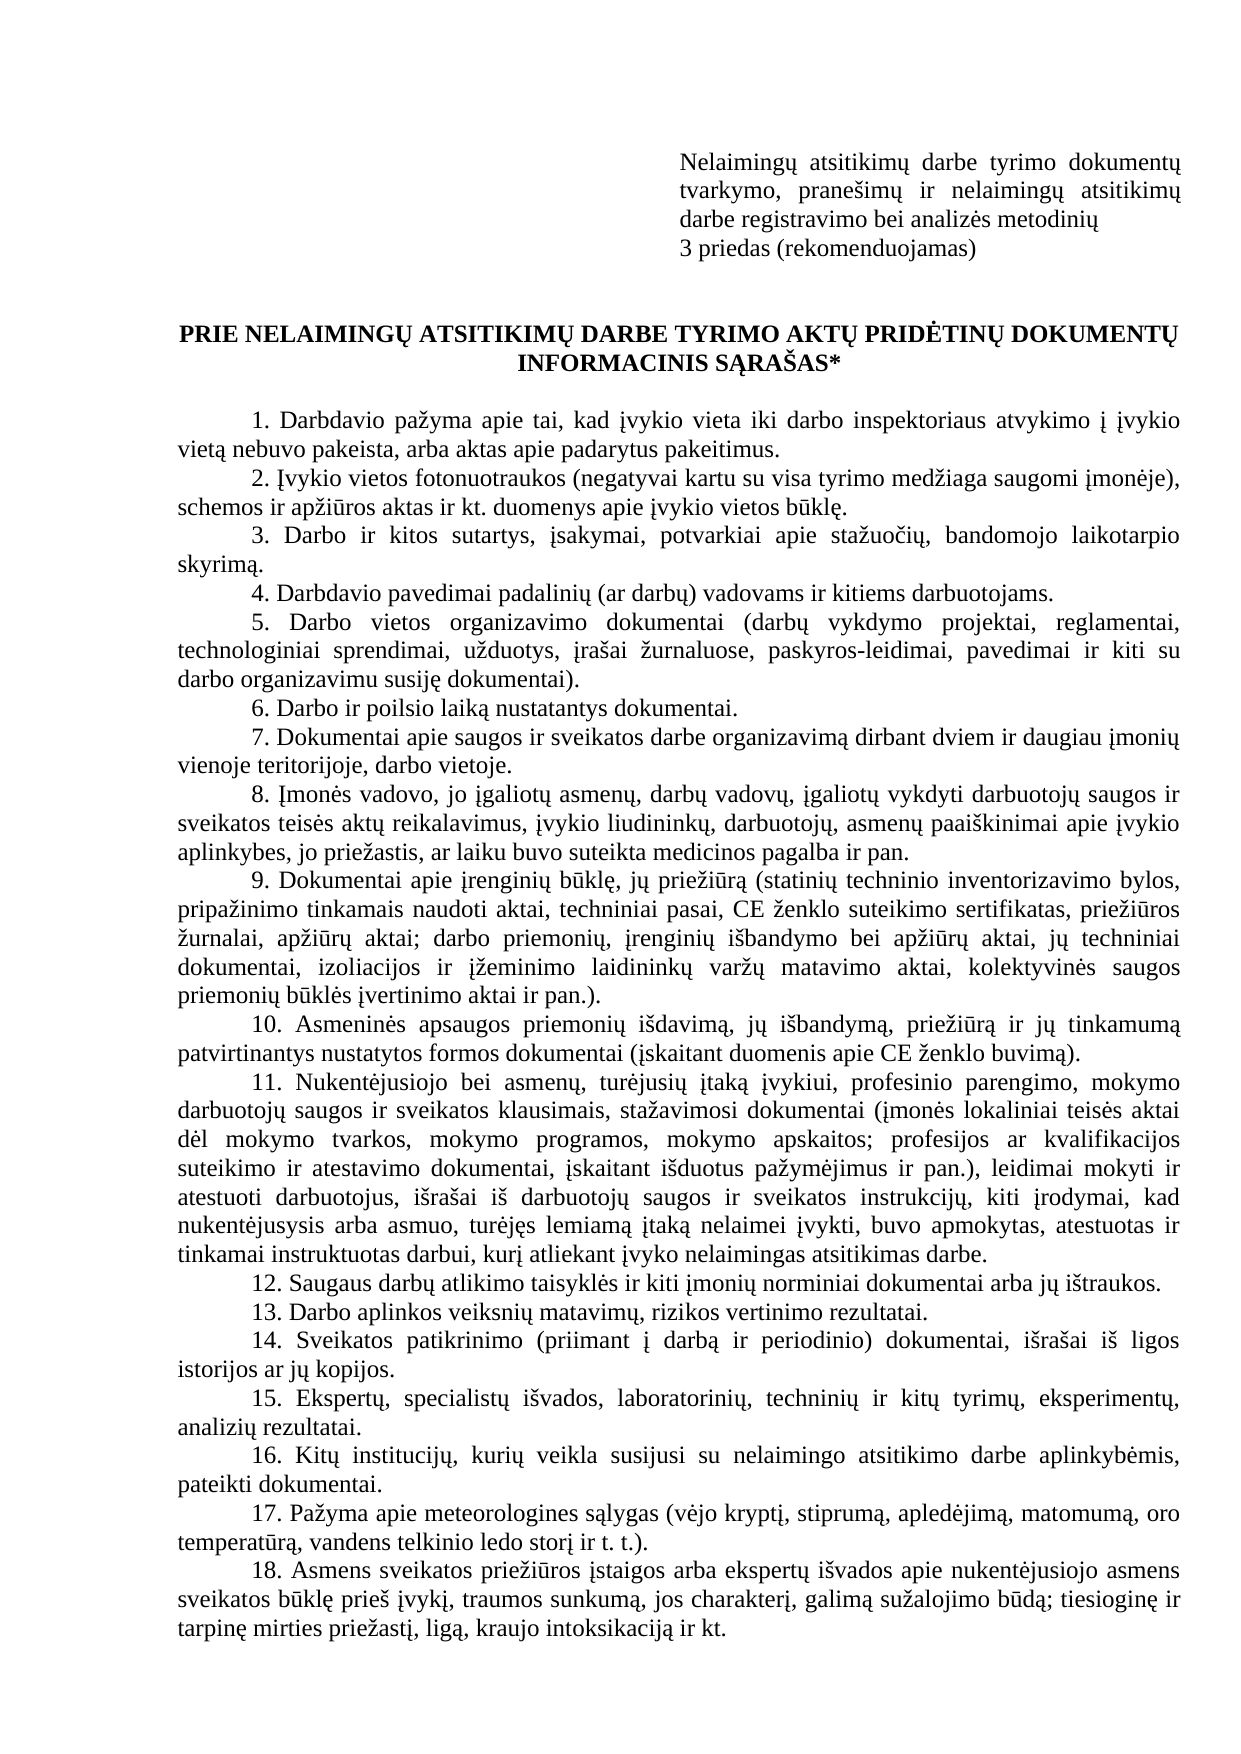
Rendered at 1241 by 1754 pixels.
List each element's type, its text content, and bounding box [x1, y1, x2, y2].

text 14. Sveikatos patikrinimo (priimant į darbą ir periodinio) dokumentai, išrašai iš ligos istorijos ar jų kopijos. [177, 1326, 1181, 1383]
text 2. Įvykio vietos fotonuotraukos (negatyvai kartu su visa tyrimo medžiaga saugomi įmonėje), schemos ir apžiūros aktas ir kt. duomenys apie įvykio vietos būklę. [177, 463, 1181, 521]
text PRIE NELAIMINGŲ ATSITIKIMŲ DARBE TYRIMO AKTŲ PRIDĖTINŲ DOKUMENTŲ INFORMACINIS SĄRAŠAS* [177, 319, 1181, 377]
text 1. Darbdavio pažyma apie tai, kad įvykio vieta iki darbo inspektoriaus atvykimo į įvykio vietą nebuvo pakeista, arba aktas apie padarytus pakeitimus. [177, 406, 1181, 463]
text 18. Asmens sveikatos priežiūros įstaigos arba ekspertų išvados apie nukentėjusiojo asmens sveikatos būklę prieš įvykį, traumos sunkumą, jos charakterį, galimą sužalojimo būdą; tiesioginę ir tarpinę mirties priežastį, ligą, kraujo intoksikaciją ir kt. [177, 1556, 1181, 1642]
text 3 priedas (rekomenduojamas) [679, 233, 1181, 262]
text 17. Pažyma apie meteorologines sąlygas (vėjo kryptį, stiprumą, apledėjimą, matomumą, oro temperatūrą, vandens telkinio ledo storį ir t. t.). [177, 1498, 1181, 1556]
text 4. Darbdavio pavedimai padalinių (ar darbų) vadovams ir kitiems darbuotojams. [177, 578, 1181, 607]
text 7. Dokumentai apie saugos ir sveikatos darbe organizavimą dirbant dviem ir daugiau įmonių vienoje teritorijoje, darbo vietoje. [177, 722, 1181, 779]
text 12. Saugaus darbų atlikimo taisyklės ir kiti įmonių norminiai dokumentai arba jų ištraukos. [177, 1268, 1181, 1297]
text 8. Įmonės vadovo, jo įgaliotų asmenų, darbų vadovų, įgaliotų vykdyti darbuotojų saugos ir sveikatos teisės aktų reikalavimus, įvykio liudininkų, darbuotojų, asmenų paaiškinimai apie įvykio aplinkybes, jo priežastis, ar laiku buvo suteikta medicinos pagalba ir pan. [177, 779, 1181, 866]
text 3. Darbo ir kitos sutartys, įsakymai, potvarkiai apie stažuočių, bandomojo laikotarpio skyrimą. [177, 521, 1181, 578]
text 6. Darbo ir poilsio laiką nustatantys dokumentai. [177, 693, 1181, 722]
text Nelaimingų atsitikimų darbe tyrimo dokumentų tvarkymo, pranešimų ir nelaimingų atsitikimų darbe registravimo bei analizės metodinių [679, 147, 1181, 233]
text 11. Nukentėjusiojo bei asmenų, turėjusių įtaką įvykiui, profesinio parengimo, mokymo darbuotojų saugos ir sveikatos klausimais, stažavimosi dokumentai (įmonės lokaliniai teisės aktai dėl mokymo tvarkos, mokymo programos, mokymo apskaitos; profesijos ar kvalifikacijos suteikimo ir atestavimo dokumentai, įskaitant išduotus pažymėjimus ir pan.), leidimai mokyti ir atestuoti darbuotojus, išrašai iš darbuotojų saugos ir sveikatos instrukcijų, kiti įrodymai, kad nukentėjusysis arba asmuo, turėjęs lemiamą įtaką nelaimei įvykti, buvo apmokytas, atestuotas ir tinkamai instruktuotas darbui, kurį atliekant įvyko nelaimingas atsitikimas darbe. [177, 1067, 1181, 1268]
text 9. Dokumentai apie įrenginių būklę, jų priežiūrą (statinių techninio inventorizavimo bylos, pripažinimo tinkamais naudoti aktai, techniniai pasai, CE ženklo suteikimo sertifikatas, priežiūros žurnalai, apžiūrų aktai; darbo priemonių, įrenginių išbandymo bei apžiūrų aktai, jų techniniai dokumentai, izoliacijos ir įžeminimo laidininkų varžų matavimo aktai, kolektyvinės saugos priemonių būklės įvertinimo aktai ir pan.). [177, 866, 1181, 1009]
text 16. Kitų institucijų, kurių veikla susijusi su nelaimingo atsitikimo darbe aplinkybėmis, pateikti dokumentai. [177, 1441, 1181, 1498]
text 5. Darbo vietos organizavimo dokumentai (darbų vykdymo projektai, reglamentai, technologiniai sprendimai, užduotys, įrašai žurnaluose, paskyros-leidimai, pavedimai ir kiti su darbo organizavimu susiję dokumentai). [177, 607, 1181, 693]
text 10. Asmeninės apsaugos priemonių išdavimą, jų išbandymą, priežiūrą ir jų tinkamumą patvirtinantys nustatytos formos dokumentai (įskaitant duomenis apie CE ženklo buvimą). [177, 1009, 1181, 1067]
text 15. Ekspertų, specialistų išvados, laboratorinių, techninių ir kitų tyrimų, eksperimentų, analizių rezultatai. [177, 1383, 1181, 1441]
text 13. Darbo aplinkos veiksnių matavimų, rizikos vertinimo rezultatai. [177, 1297, 1181, 1326]
